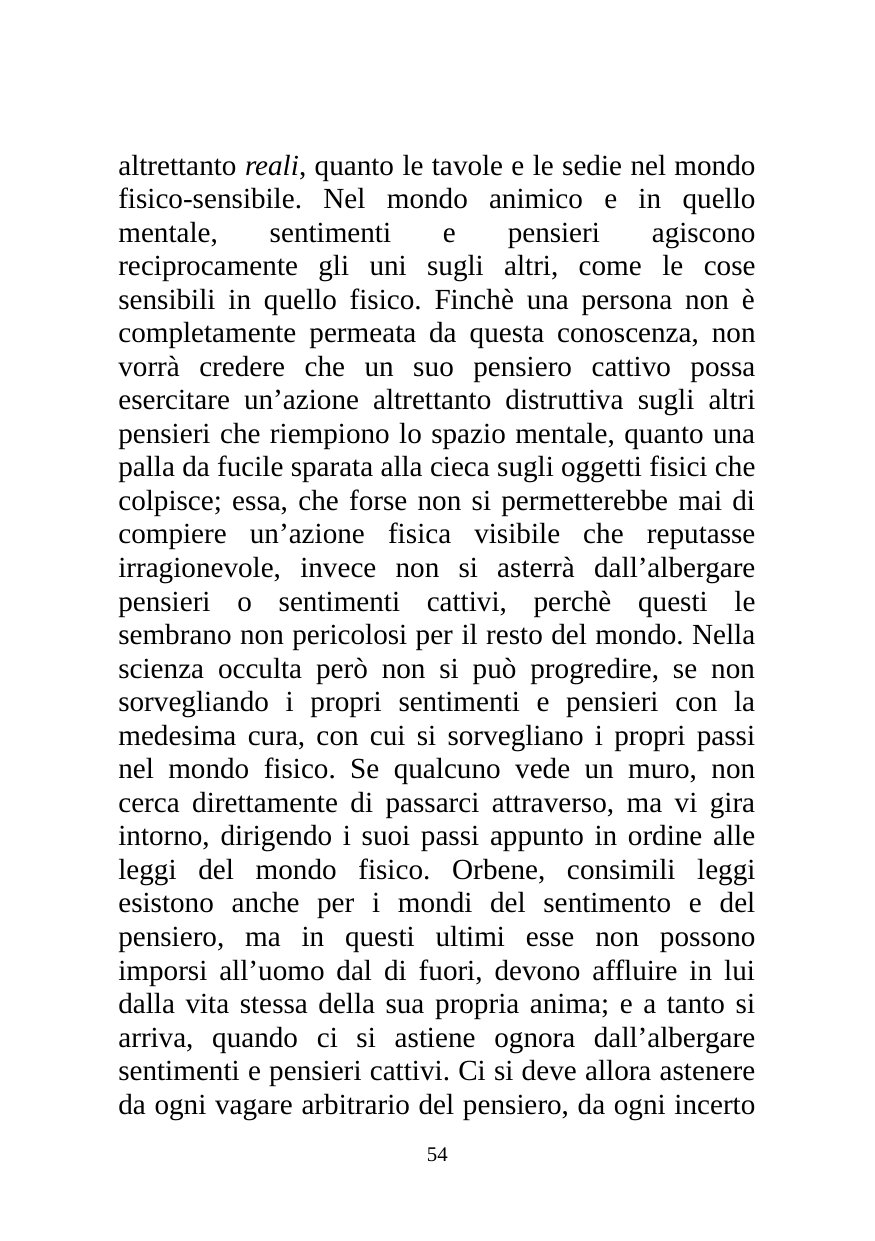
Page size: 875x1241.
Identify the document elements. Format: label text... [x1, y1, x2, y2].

text altrettanto reali, quanto le tavole e le sedie nel mondo fisico-sensibile. Nel mondo animico e in quello mentale, sentimenti e pensieri agiscono reciprocamente gli uni sugli altri, come le cose sensibili in quello fisico. Finchè una persona non è completamente permeata da questa conoscenza, non vorrà credere che un suo pensiero cattivo possa esercitare un’azione altrettanto distruttiva sugli altri pensieri che riempiono lo spazio mentale, quanto una palla da fucile sparata alla cieca sugli oggetti fisici che colpisce; essa, che forse non si permetterebbe mai di compiere un’azione fisica visibile che reputasse irragionevole, invece non si asterrà dall’albergare pensieri o sentimenti cattivi, perchè questi le sembrano non pericolosi per il resto del mondo. Nella scienza occulta però non si può progredire, se non sorvegliando i propri sentimenti e pensieri con la medesima cura, con cui si sorvegliano i propri passi nel mondo fisico. Se qualcuno vede un muro, non cerca direttamente di passarci attraverso, ma vi gira intorno, dirigendo i suoi passi appunto in ordine alle leggi del mondo fisico. Orbene, consimili leggi esistono anche per i mondi del sentimento e del pensiero, ma in questi ultimi esse non possono imporsi all’uomo dal di fuori, devono affluire in lui dalla vita stessa della sua propria anima; e a tanto si arriva, quando ci si astiene ognora dall’albergare sentimenti e pensieri cattivi. Ci si deve allora astenere da ogni vagare arbitrario del pensiero, da ogni incerto [118, 148, 756, 1120]
